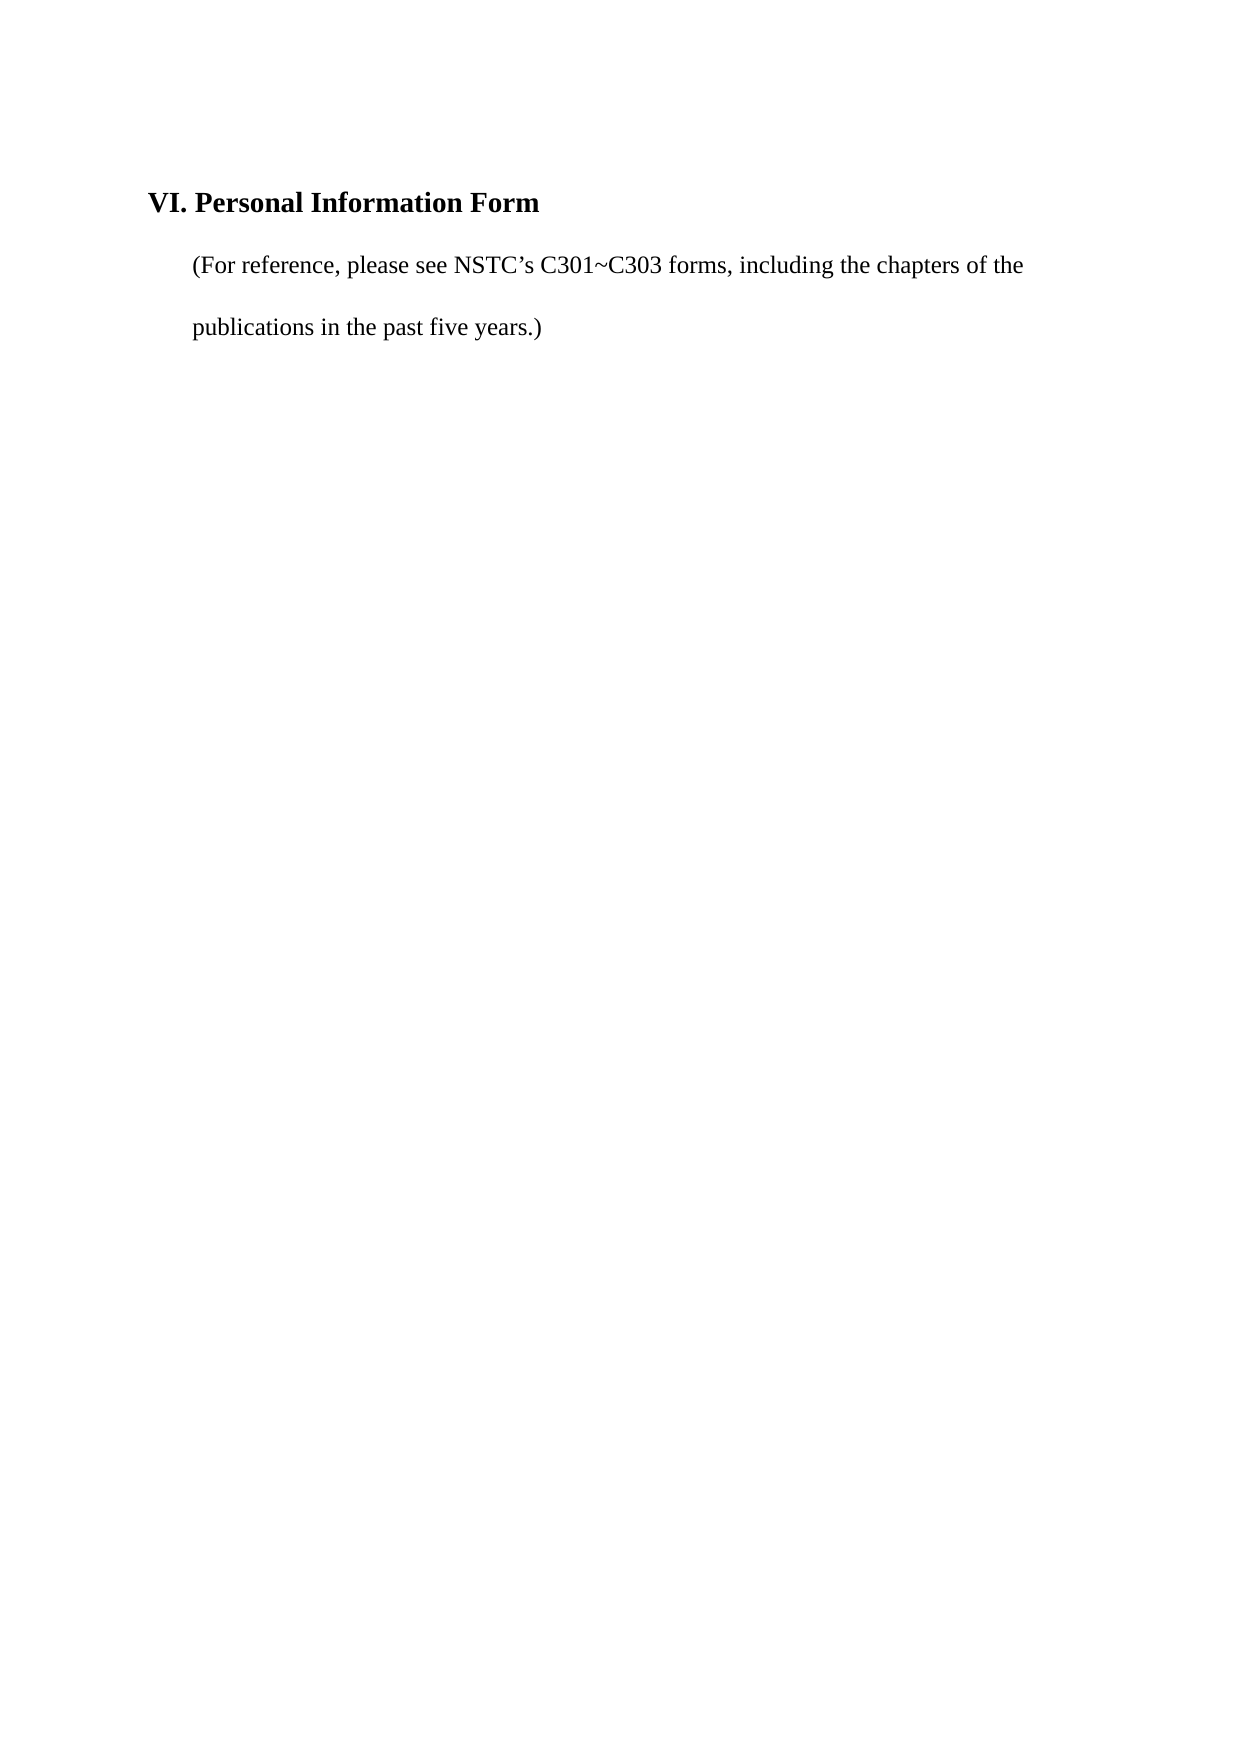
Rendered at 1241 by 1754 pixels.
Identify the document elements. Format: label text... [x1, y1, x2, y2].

text VI. Personal Information Form [148, 160, 1093, 222]
text (For reference, please see NSTC’s C301~C303 forms, including the chapters of the publications in the past five years.) [192, 222, 1093, 347]
